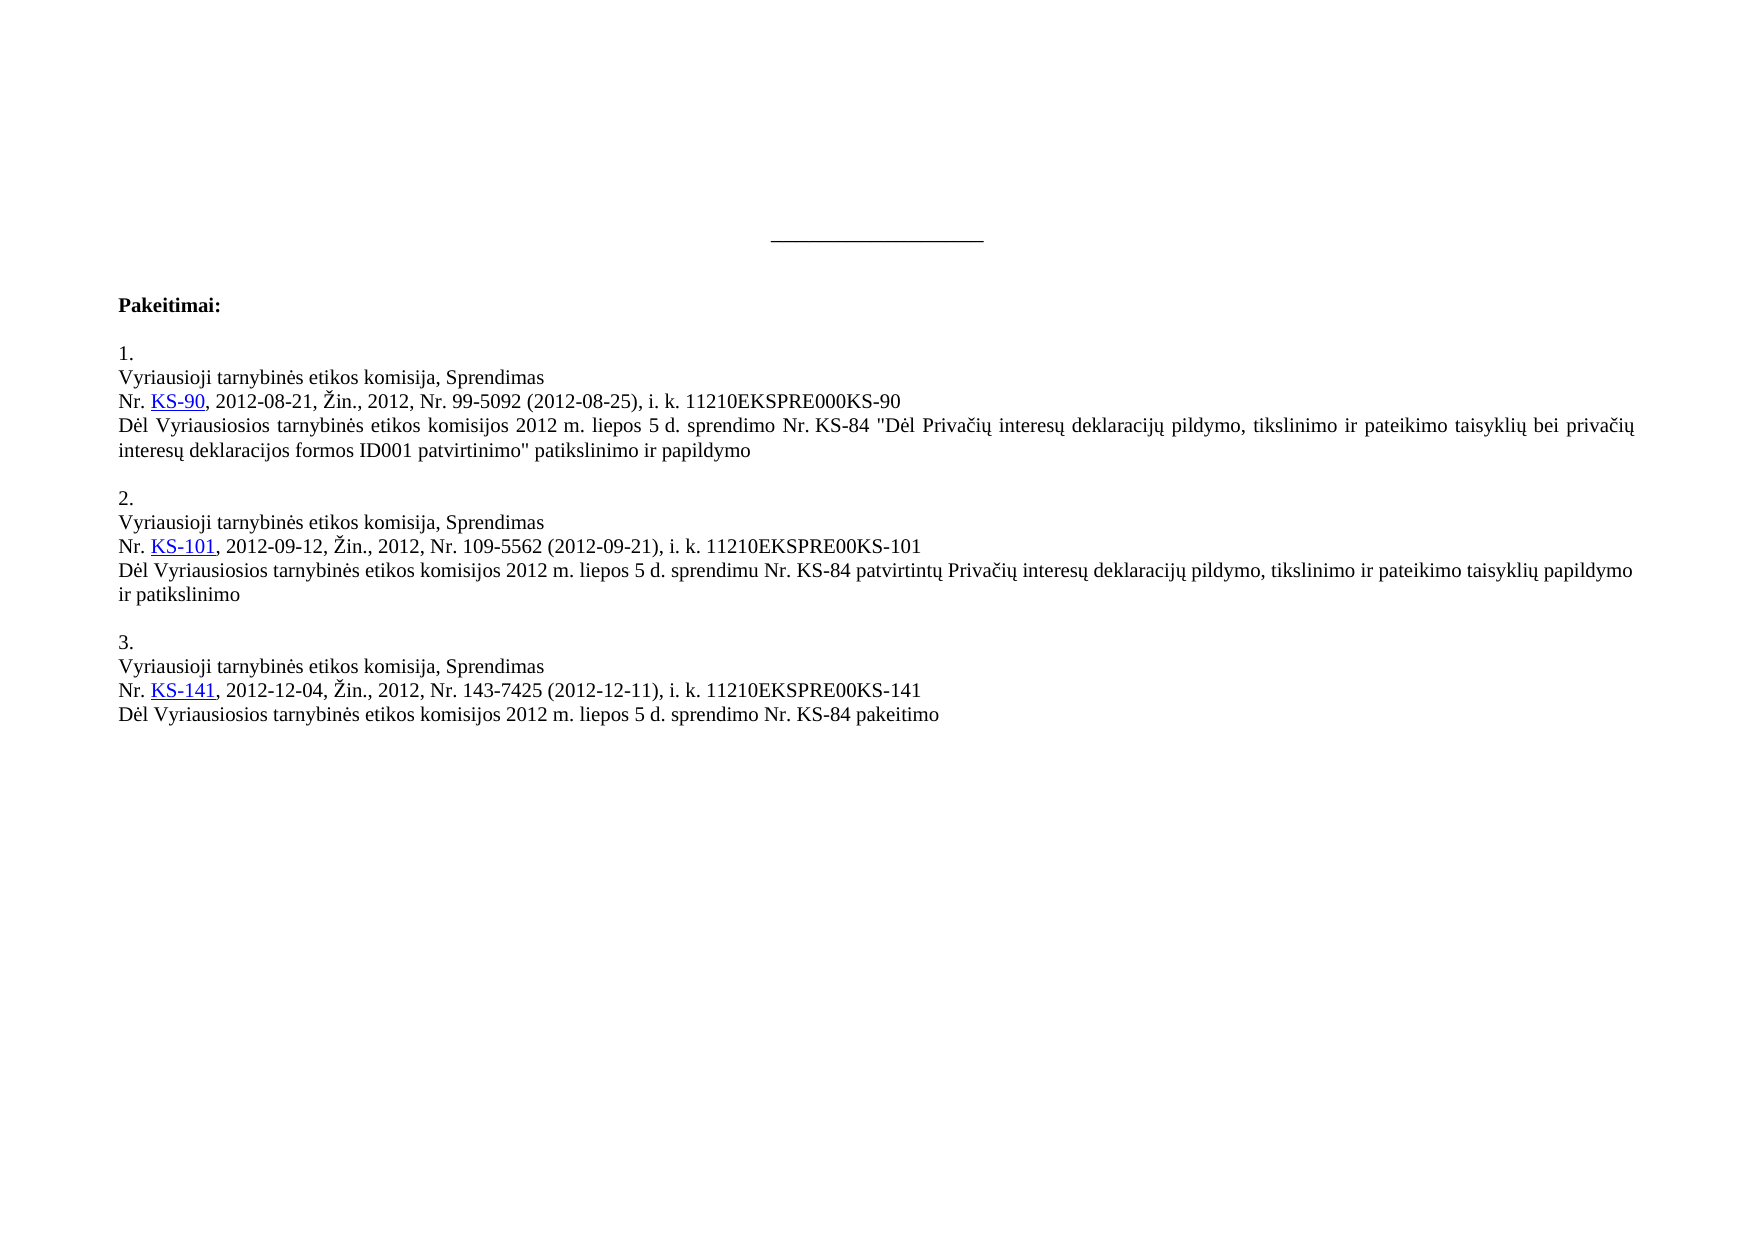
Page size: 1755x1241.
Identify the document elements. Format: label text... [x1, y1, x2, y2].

text _________________ [118, 216, 1636, 245]
text Vyriausioji tarnybinės etikos komisija, Sprendimas [118, 654, 1636, 678]
text Nr. KS-90, 2012-08-21, Žin., 2012, Nr. 99-5092 (2012-08-25), i. k. 11210EKSPRE000KS-90 [118, 389, 1636, 413]
text Dėl Vyriausiosios tarnybinės etikos komisijos 2012 m. liepos 5 d. sprendimo Nr. KS-84 pakeitimo [118, 702, 1636, 726]
text Nr. KS-141, 2012-12-04, Žin., 2012, Nr. 143-7425 (2012-12-11), i. k. 11210EKSPRE00KS-141 [118, 678, 1636, 702]
text 2. [118, 486, 1636, 510]
text Dėl Vyriausiosios tarnybinės etikos komisijos 2012 m. liepos 5 d. sprendimo Nr. KS-84 "Dėl Privačių interesų deklaracijų pildymo, tikslinimo ir pateikimo taisyklių bei privačių interesų deklaracijos formos ID001 patvirtinimo" patikslinimo ir papildymo [118, 413, 1636, 462]
text Pakeitimai: [118, 293, 1636, 317]
text Nr. KS-101, 2012-09-12, Žin., 2012, Nr. 109-5562 (2012-09-21), i. k. 11210EKSPRE00KS-101 [118, 534, 1636, 558]
text Dėl Vyriausiosios tarnybinės etikos komisijos 2012 m. liepos 5 d. sprendimu Nr. KS-84 patvirtintų Privačių interesų deklaracijų pildymo, tikslinimo ir pateikimo taisyklių papildymo ir patikslinimo [118, 558, 1636, 606]
text Vyriausioji tarnybinės etikos komisija, Sprendimas [118, 365, 1636, 389]
text 3. [118, 630, 1636, 654]
text 1. [118, 341, 1636, 365]
text Vyriausioji tarnybinės etikos komisija, Sprendimas [118, 510, 1636, 534]
